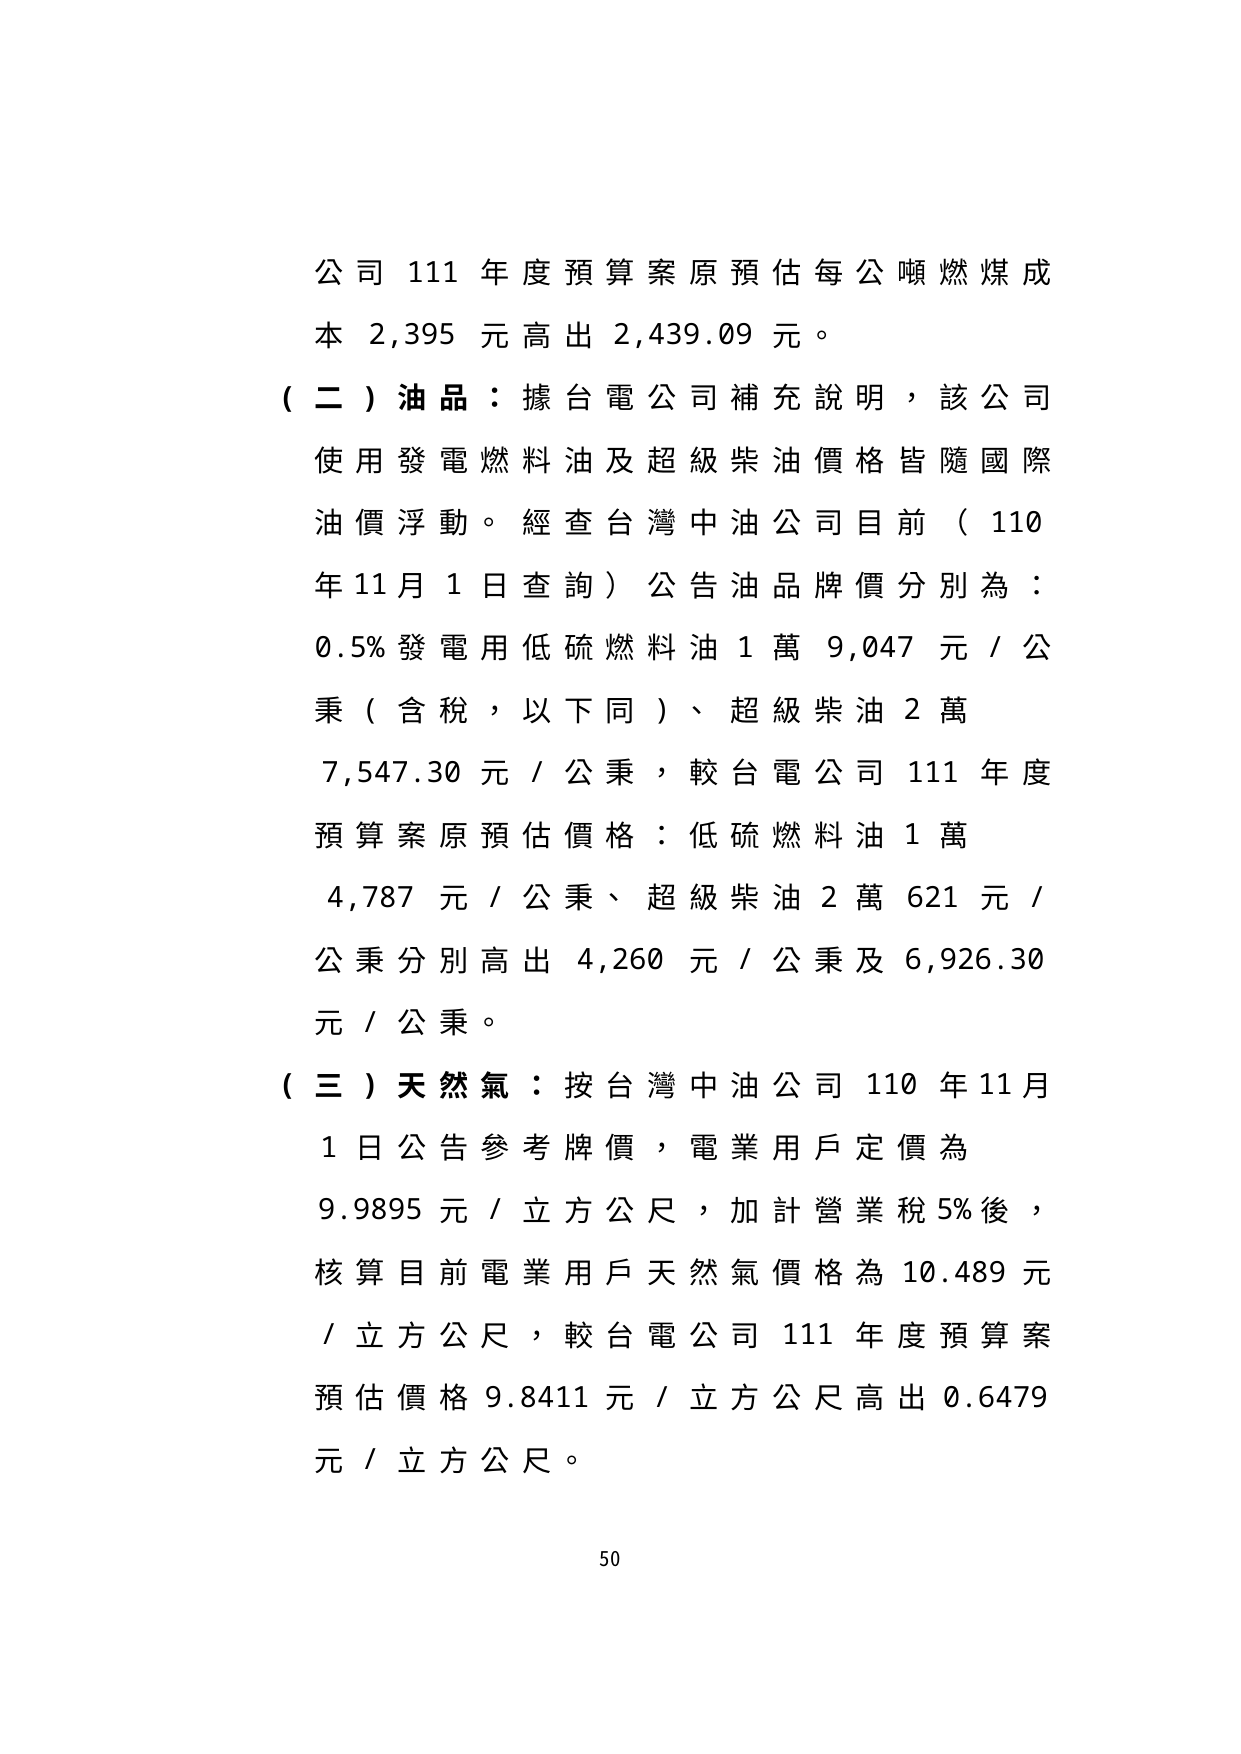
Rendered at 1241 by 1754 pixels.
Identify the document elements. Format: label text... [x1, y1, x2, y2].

text (三)天然氣：按台灣中油公司110年11月1日公告參考牌價，電業用戶定價為9.9895元/立方公尺，加計營業稅5%後，核算目前電業用戶天然氣價格為10.489元/立方公尺，較台電公司111年度預算案預估價格9.8411元/立方公尺高出0.6479元/立方公尺。 [242, 1042, 1058, 1479]
text 公司111年度預算案原預估每公噸燃煤成本2,395元高出2,439.09元。 [271, 229, 1058, 354]
text (二)油品：據台電公司補充說明，該公司使用發電燃料油及超級柴油價格皆隨國際油價浮動。經查台灣中油公司目前（110年11月1日查詢）公告油品牌價分別為：0.5%發電用低硫燃料油1萬9,047元/公秉(含稅，以下同)、超級柴油2萬7,547.30元/公秉，較台電公司111年度預算案原預估價格：低硫燃料油1萬4,787元/公秉、超級柴油2萬621元/公秉分別高出4,260元/公秉及6,926.30元/公秉。 [242, 354, 1058, 1042]
